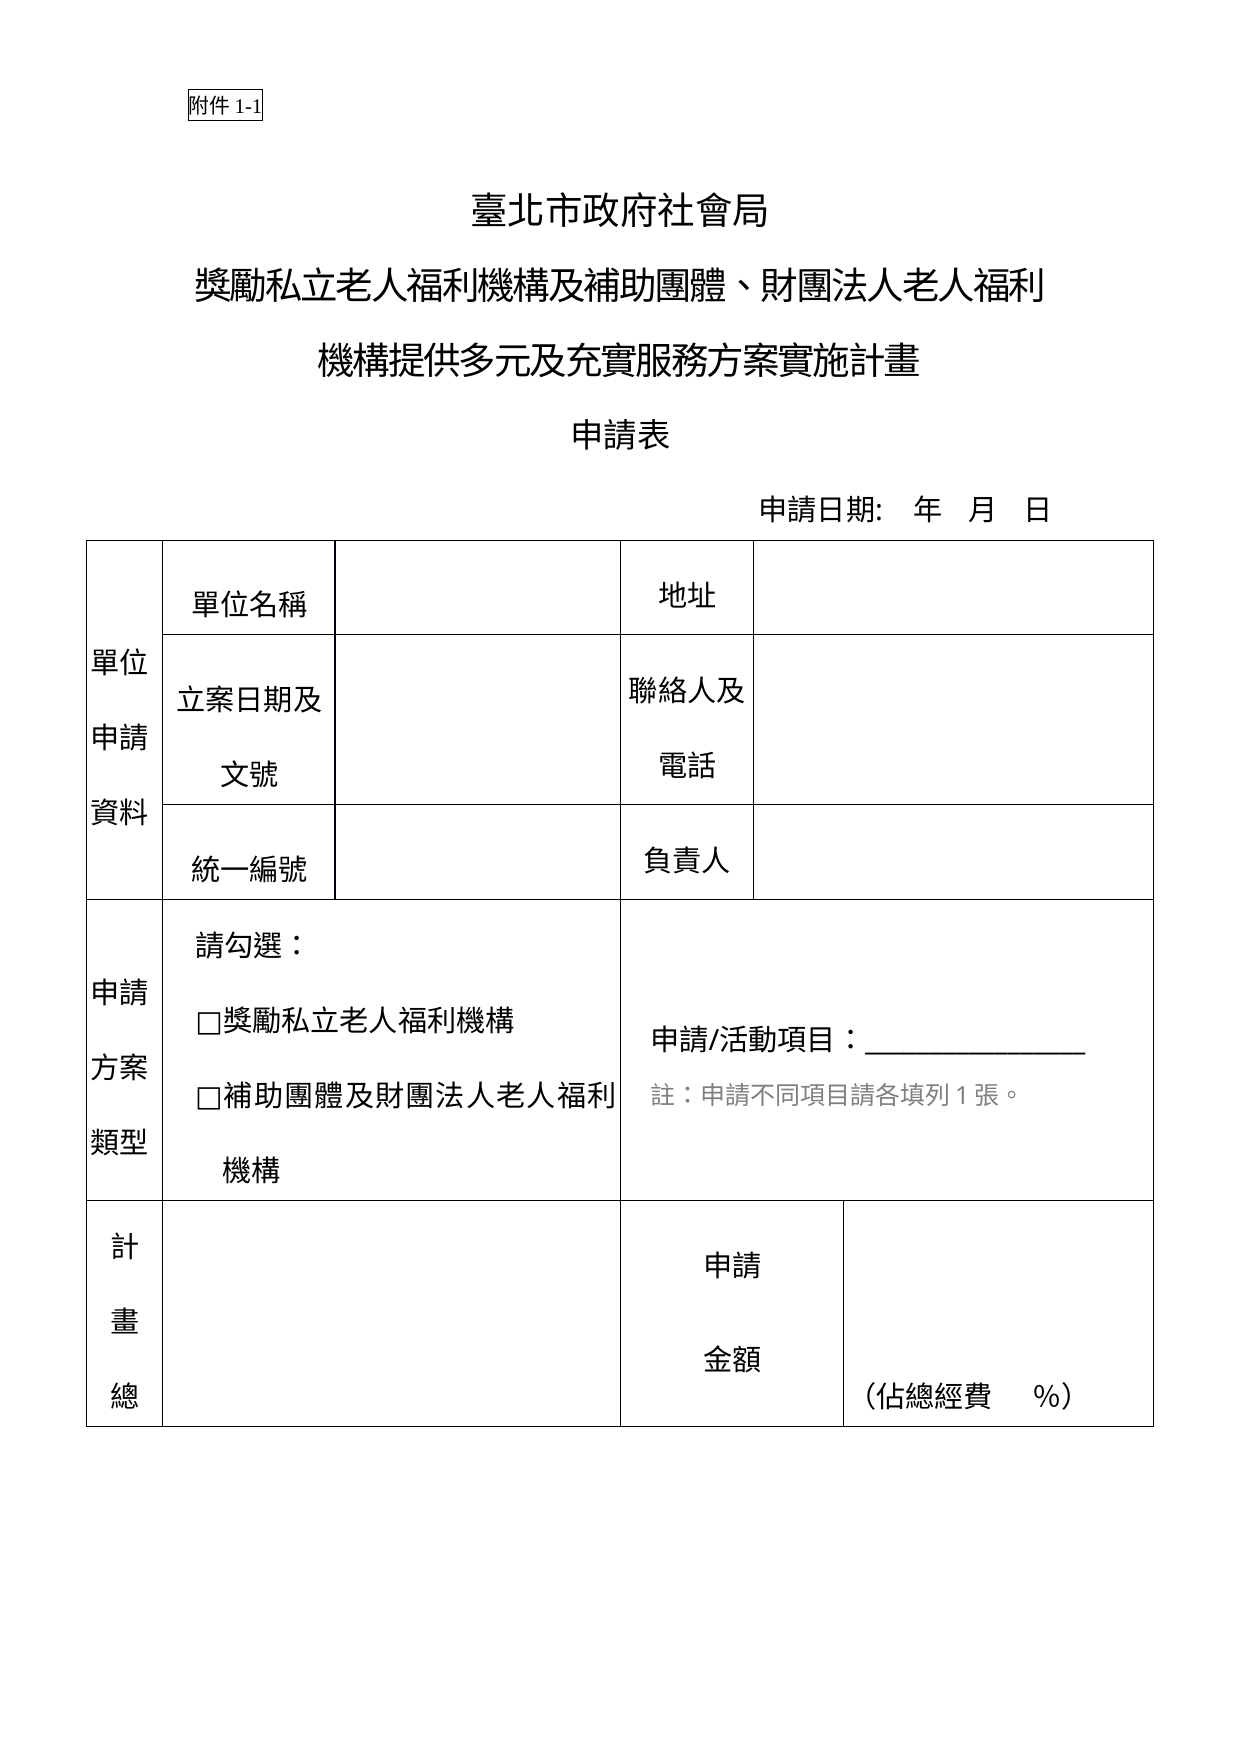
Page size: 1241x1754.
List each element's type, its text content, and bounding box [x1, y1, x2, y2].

table_cell （佔總經費 ％） [844, 1201, 1153, 1426]
table_header 單位申請資料 [87, 541, 162, 899]
table_header [336, 541, 620, 634]
table_header 地址 [621, 541, 753, 634]
table_header [754, 541, 1153, 634]
table_cell 立案日期及文號 [163, 635, 334, 804]
text 申請日期: 年 月 日 [187, 464, 1053, 539]
table_cell 統一編號 [163, 805, 334, 899]
text 臺北市政府社會局 [187, 164, 1053, 239]
text 獎勵私立老人福利機構及補助團體、財團法人老人福利機構提供多元及充實服務方案實施計畫 [187, 239, 1053, 389]
table_cell 負責人 [621, 805, 753, 899]
table_cell [163, 1201, 620, 1426]
table_cell [336, 635, 620, 804]
table_cell 申請方案類型 [87, 900, 162, 1200]
table_cell [754, 635, 1153, 804]
table_header 單位名稱 [163, 541, 334, 634]
table_cell 請勾選： □獎勵私立老人福利機構 □補助團體及財團法人老人福利機構 [163, 900, 620, 1200]
text 申請表 [187, 389, 1053, 464]
table_cell 申請 金額 [621, 1201, 843, 1426]
table_cell [754, 805, 1153, 899]
table_cell 計 畫 總 [87, 1201, 162, 1426]
table_cell 申請/活動項目：_________________ 註：申請不同項目請各填列1張。 [621, 900, 1153, 1200]
table_cell [336, 805, 620, 899]
table_cell 聯絡人及電話 [621, 635, 753, 804]
